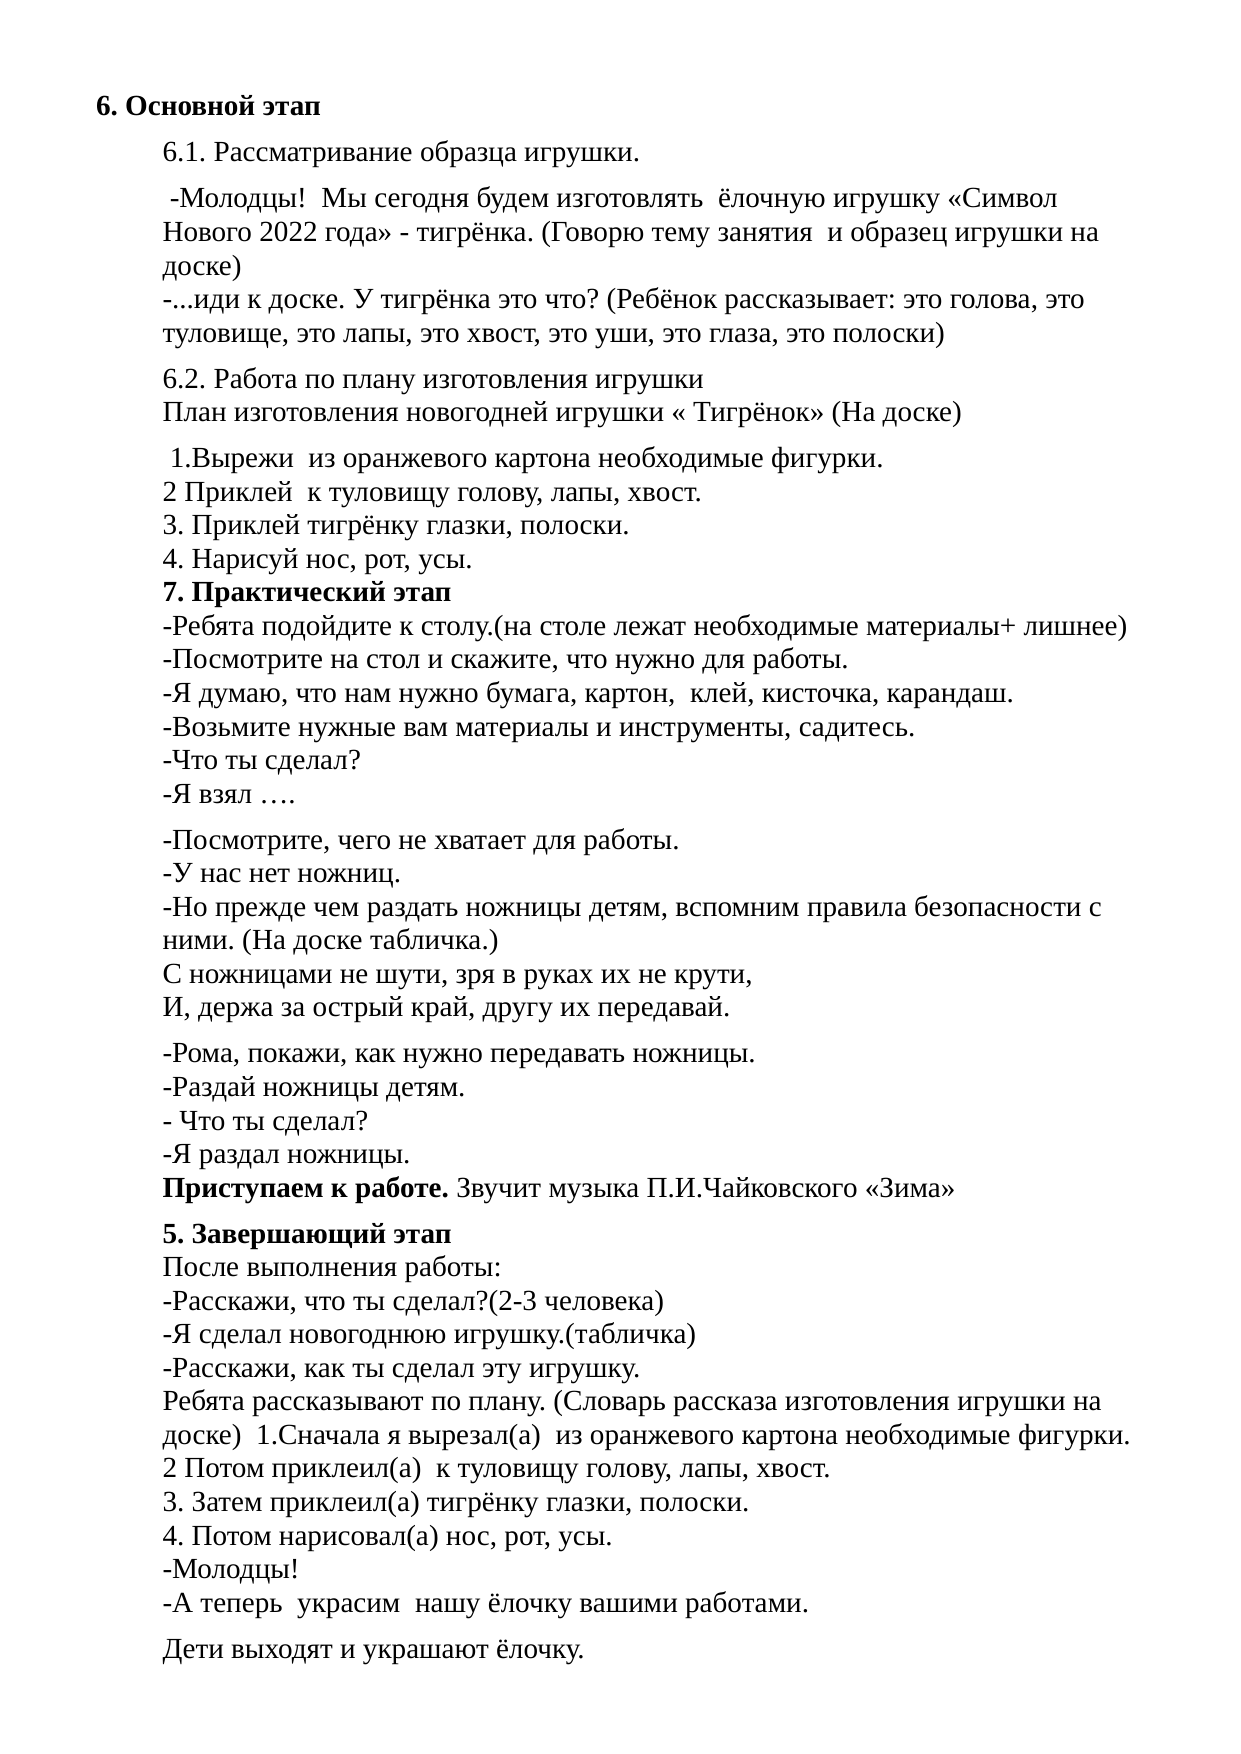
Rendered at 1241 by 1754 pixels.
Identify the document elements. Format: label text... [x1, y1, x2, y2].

list 1.Вырежи из оранжевого картона необходимые фигурки. 2 Приклей к туловищу голову, лапы, хвост. 3. Приклей тигрёнку глазки, полоски. 4. Нарисуй нос, рот, усы. 7. Практический этап -Ребята подойдите к столу.(на столе лежат необходимые материалы+ лишнее) -Посмотрите на стол и скажите, что нужно для работы. -Я думаю, что нам нужно бумага, картон, клей, кисточка, карандаш. -Возьмите нужные вам материалы и инструменты, садитесь. -Что ты сделал? -Я взял …. [133, 440, 1152, 809]
list 6.1. Рассматривание образца игрушки. [133, 134, 1152, 168]
list -Рома, покажи, как нужно передавать ножницы. [133, 1036, 1152, 1069]
list 5. Завершающий этап После выполнения работы: -Расскажи, что ты сделал?(2-3 человека) -Я сделал новогоднюю игрушку.(табличка) -Расскажи, как ты сделал эту игрушку. Ребята рассказывают по плану. (Словарь рассказа изготовления игрушки на доске) 1.Сначала я вырезал(а) из оранжевого картона необходимые фигурки. 2 Потом приклеил(а) к туловищу голову, лапы, хвост. 3. Затем приклеил(а) тигрёнку глазки, полоски. 4. Потом нарисовал(а) нос, рот, усы. -Молодцы! -А теперь украсим нашу ёлочку вашими работами. [133, 1216, 1152, 1618]
list -Молодцы! Мы сегодня будем изготовлять ёлочную игрушку «Символ Нового 2022 года» - тигрёнка. (Говорю тему занятия и образец игрушки на доске) -...иди к доске. У тигрёнка это что? (Ребёнок рассказывает: это голова, это туловище, это лапы, это хвост, это уши, это глаза, это полоски) [133, 181, 1152, 348]
list -Я раздал ножницы. Приступаем к работе. Звучит музыка П.И.Чайковского «Зима» [133, 1136, 1152, 1203]
list 6.2. Работа по плану изготовления игрушки План изготовления новогодней игрушки « Тигрёнок» (На доске) [133, 361, 1152, 428]
list -Раздай ножницы детям. [133, 1069, 1152, 1103]
text 6. Основной этап [88, 88, 1152, 122]
list - Что ты сделал? [133, 1103, 1152, 1136]
list Дети выходят и украшают ёлочку. [133, 1631, 1152, 1664]
list -Посмотрите, чего не хватает для работы. -У нас нет ножниц. -Но прежде чем раздать ножницы детям, вспомним правила безопасности с ними. (На доске табличка.) С ножницами не шути, зря в руках их не крути, И, держа за острый край, другу их передавай. [133, 822, 1152, 1023]
